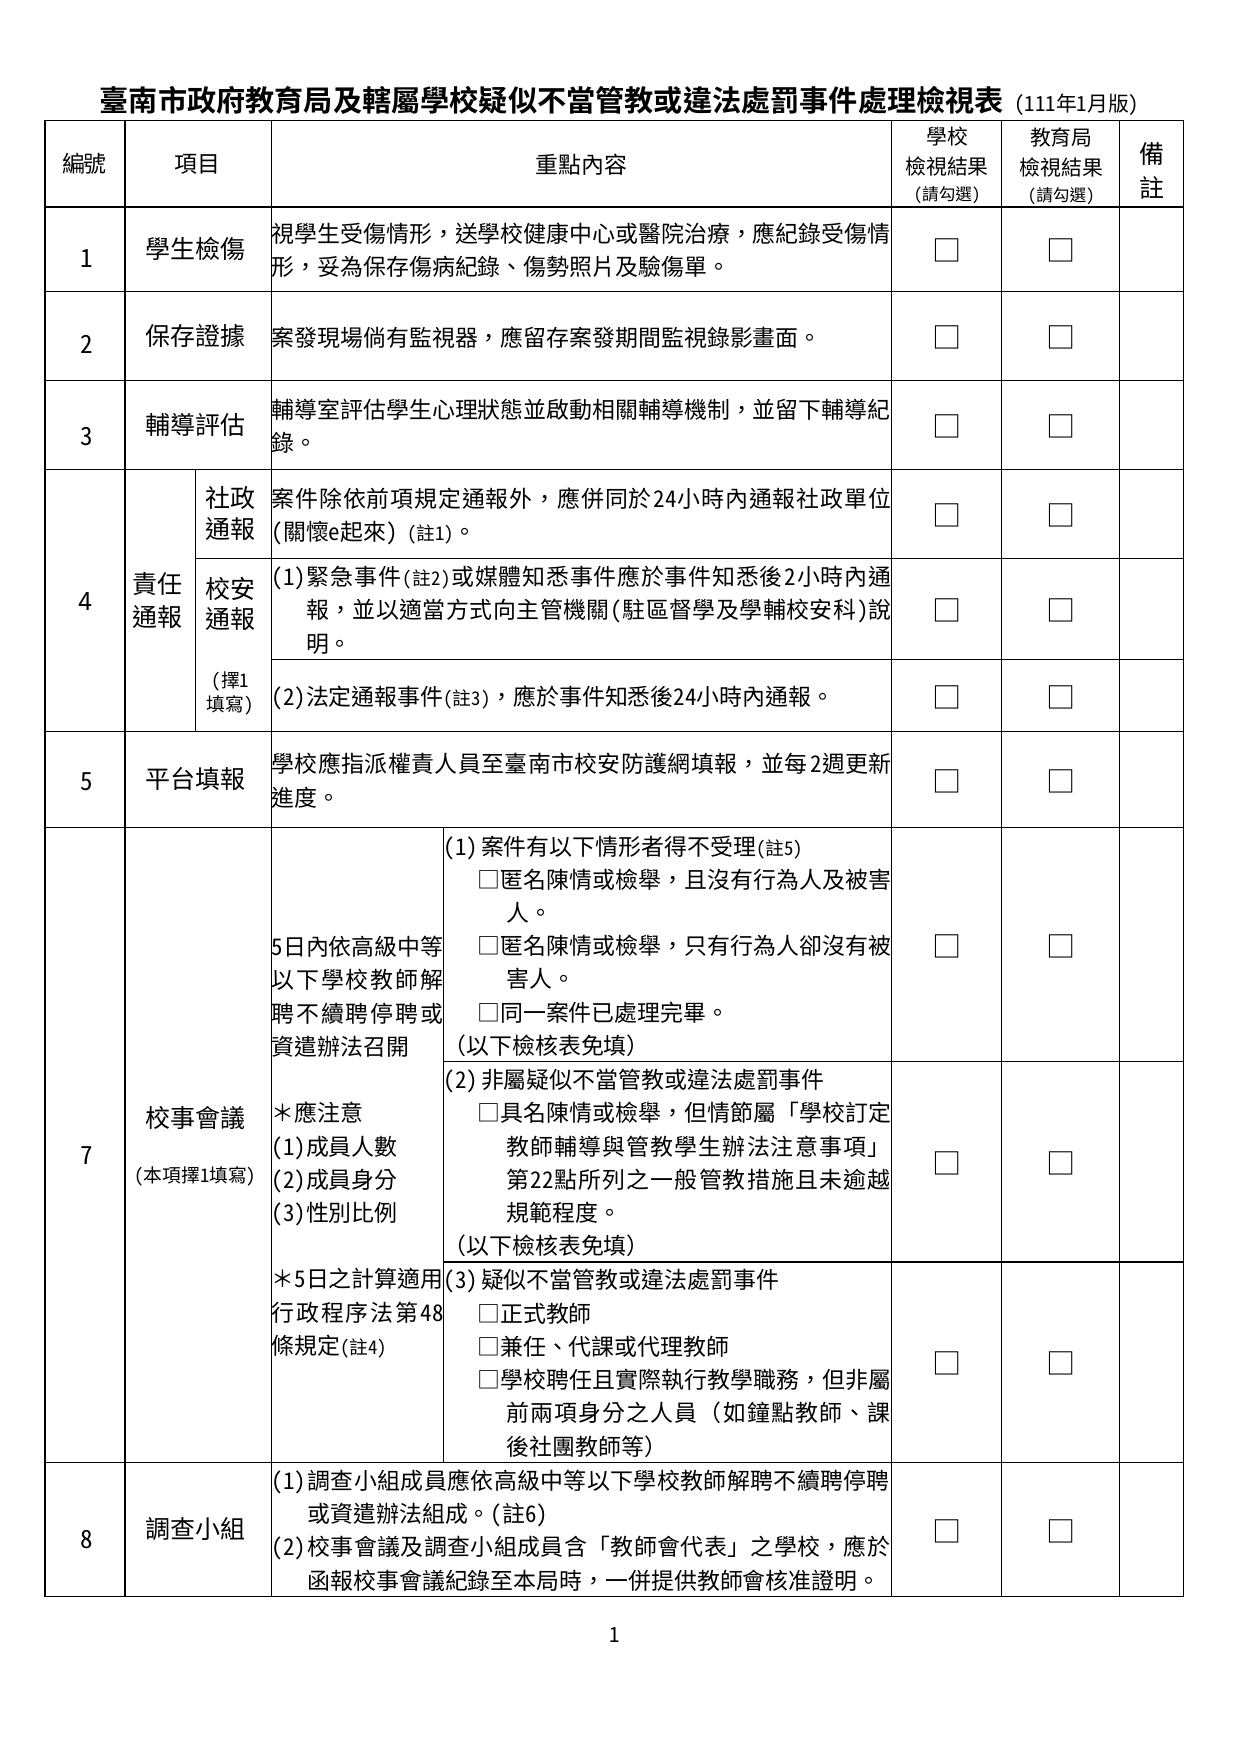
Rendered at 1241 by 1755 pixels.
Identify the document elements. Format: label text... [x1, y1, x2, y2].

table_cell [1120, 732, 1183, 827]
table_cell □ [892, 470, 1001, 558]
table_cell □ [892, 381, 1001, 469]
table_cell □ [892, 559, 1001, 659]
table_cell [1120, 1263, 1183, 1462]
table_cell [1120, 470, 1183, 558]
table_cell 4 [46, 470, 124, 731]
table_cell 案發現場倘有監視器，應留存案發期間監視錄影畫面。 [272, 292, 891, 380]
table_cell 疑似不當管教或違法處罰事件 □正式教師 □兼任、代課或代理教師 □學校聘任且實際執行教學職務，但非屬前兩項身分之人員（如鐘點教師、課後社團教師等） [444, 1263, 891, 1462]
table_cell [1120, 292, 1183, 380]
table_header 備註 [1120, 121, 1183, 206]
table_cell □ [1002, 828, 1119, 1061]
table_cell □ [892, 1263, 1001, 1462]
table_cell 8 [46, 1463, 124, 1596]
table_cell (1)緊急事件(註2)或媒體知悉事件應於事件知悉後2小時內通報，並以適當方式向主管機關(駐區督學及學輔校安科)說明。 [272, 559, 891, 659]
table_header 重點內容 [272, 121, 891, 206]
table_cell 3 [46, 381, 124, 469]
table_cell □ [1002, 381, 1119, 469]
table_header 教育局 檢視結果 (請勾選) [1002, 121, 1119, 206]
table_cell □ [1002, 470, 1119, 558]
table_cell 7 [46, 828, 124, 1462]
table_cell [1120, 828, 1183, 1061]
table_cell 非屬疑似不當管教或違法處罰事件 □具名陳情或檢舉，但情節屬「學校訂定教師輔導與管教學生辦法注意事項」第22點所列之一般管教措施且未逾越規範程度。 （以下檢核表免填） [444, 1062, 891, 1261]
table_cell □ [892, 1463, 1001, 1596]
table_cell [1120, 381, 1183, 469]
table_cell 視學生受傷情形，送學校健康中心或醫院治療，應紀錄受傷情形，妥為保存傷病紀錄、傷勢照片及驗傷單。 [272, 208, 891, 291]
table_cell □ [892, 292, 1001, 380]
table_cell 校事會議 (本項擇1填寫) [126, 828, 271, 1462]
table_cell 案件除依前項規定通報外，應併同於24小時內通報社政單位(關懷e起來) (註1)。 [272, 470, 891, 558]
table_cell 學校應指派權責人員至臺南市校安防護網填報，並每2週更新進度。 [272, 732, 891, 827]
table_cell □ [892, 208, 1001, 291]
table_cell 學生檢傷 [126, 208, 271, 291]
table_cell □ [1002, 208, 1119, 291]
table_cell 2 [46, 292, 124, 380]
table_cell 校安 通報 (擇1 填寫) [196, 559, 271, 731]
table_cell 調查小組 [126, 1463, 271, 1596]
table_header 項目 [126, 121, 271, 206]
table_cell 調查小組成員應依高級中等以下學校教師解聘不續聘停聘或資遣辦法組成。(註6) 校事會議及調查小組成員含「教師會代表」之學校，應於函報校事會議紀錄至本局時，一併提供教師會核准證明。 [272, 1463, 891, 1596]
table_cell 平台填報 [126, 732, 271, 827]
table_cell □ [892, 732, 1001, 827]
table_cell □ [1002, 732, 1119, 827]
table_cell □ [1002, 660, 1119, 731]
table_cell 輔導評估 [126, 381, 271, 469]
table_cell 1 [46, 208, 124, 291]
table_cell 保存證據 [126, 292, 271, 380]
table_cell 5日內依高級中等以下學校教師解聘不續聘停聘或資遣辦法召開 ＊應注意 (1)成員人數 (2)成員身分 (3)性別比例 ＊5日之計算適用行政程序法第48條規定(註4) [272, 828, 443, 1462]
table_cell 社政 通報 [196, 470, 271, 558]
table_cell □ [892, 828, 1001, 1061]
table_cell [1120, 660, 1183, 731]
table_cell 輔導室評估學生心理狀態並啟動相關輔導機制，並留下輔導紀錄。 [272, 381, 891, 469]
table_cell □ [892, 660, 1001, 731]
table_cell 案件有以下情形者得不受理(註5) □匿名陳情或檢舉，且沒有行為人及被害人。 □匿名陳情或檢舉，只有行為人卻沒有被害人。 □同一案件已處理完畢。 （以下檢核表免填） [444, 828, 891, 1061]
table_cell □ [1002, 1463, 1119, 1596]
table_cell 5 [46, 732, 124, 827]
table_header 學校 檢視結果 (請勾選) [892, 121, 1001, 206]
table_header 編號 [46, 121, 124, 206]
table_cell □ [1002, 292, 1119, 380]
table_cell □ [1002, 1263, 1119, 1462]
text 臺南市政府教育局及轄屬學校疑似不當管教或違法處罰事件處理檢視表 (111年1月版) [75, 78, 1163, 120]
table_cell (2)法定通報事件(註3)，應於事件知悉後24小時內通報。 [272, 660, 891, 731]
table_cell [1120, 559, 1183, 659]
table_cell □ [892, 1062, 1001, 1261]
table_cell □ [1002, 1062, 1119, 1261]
table_cell 責任 通報 [126, 470, 195, 731]
table_cell [1120, 1463, 1183, 1596]
table_cell [1120, 208, 1183, 291]
table_cell [1120, 1062, 1183, 1261]
table_cell □ [1002, 559, 1119, 659]
